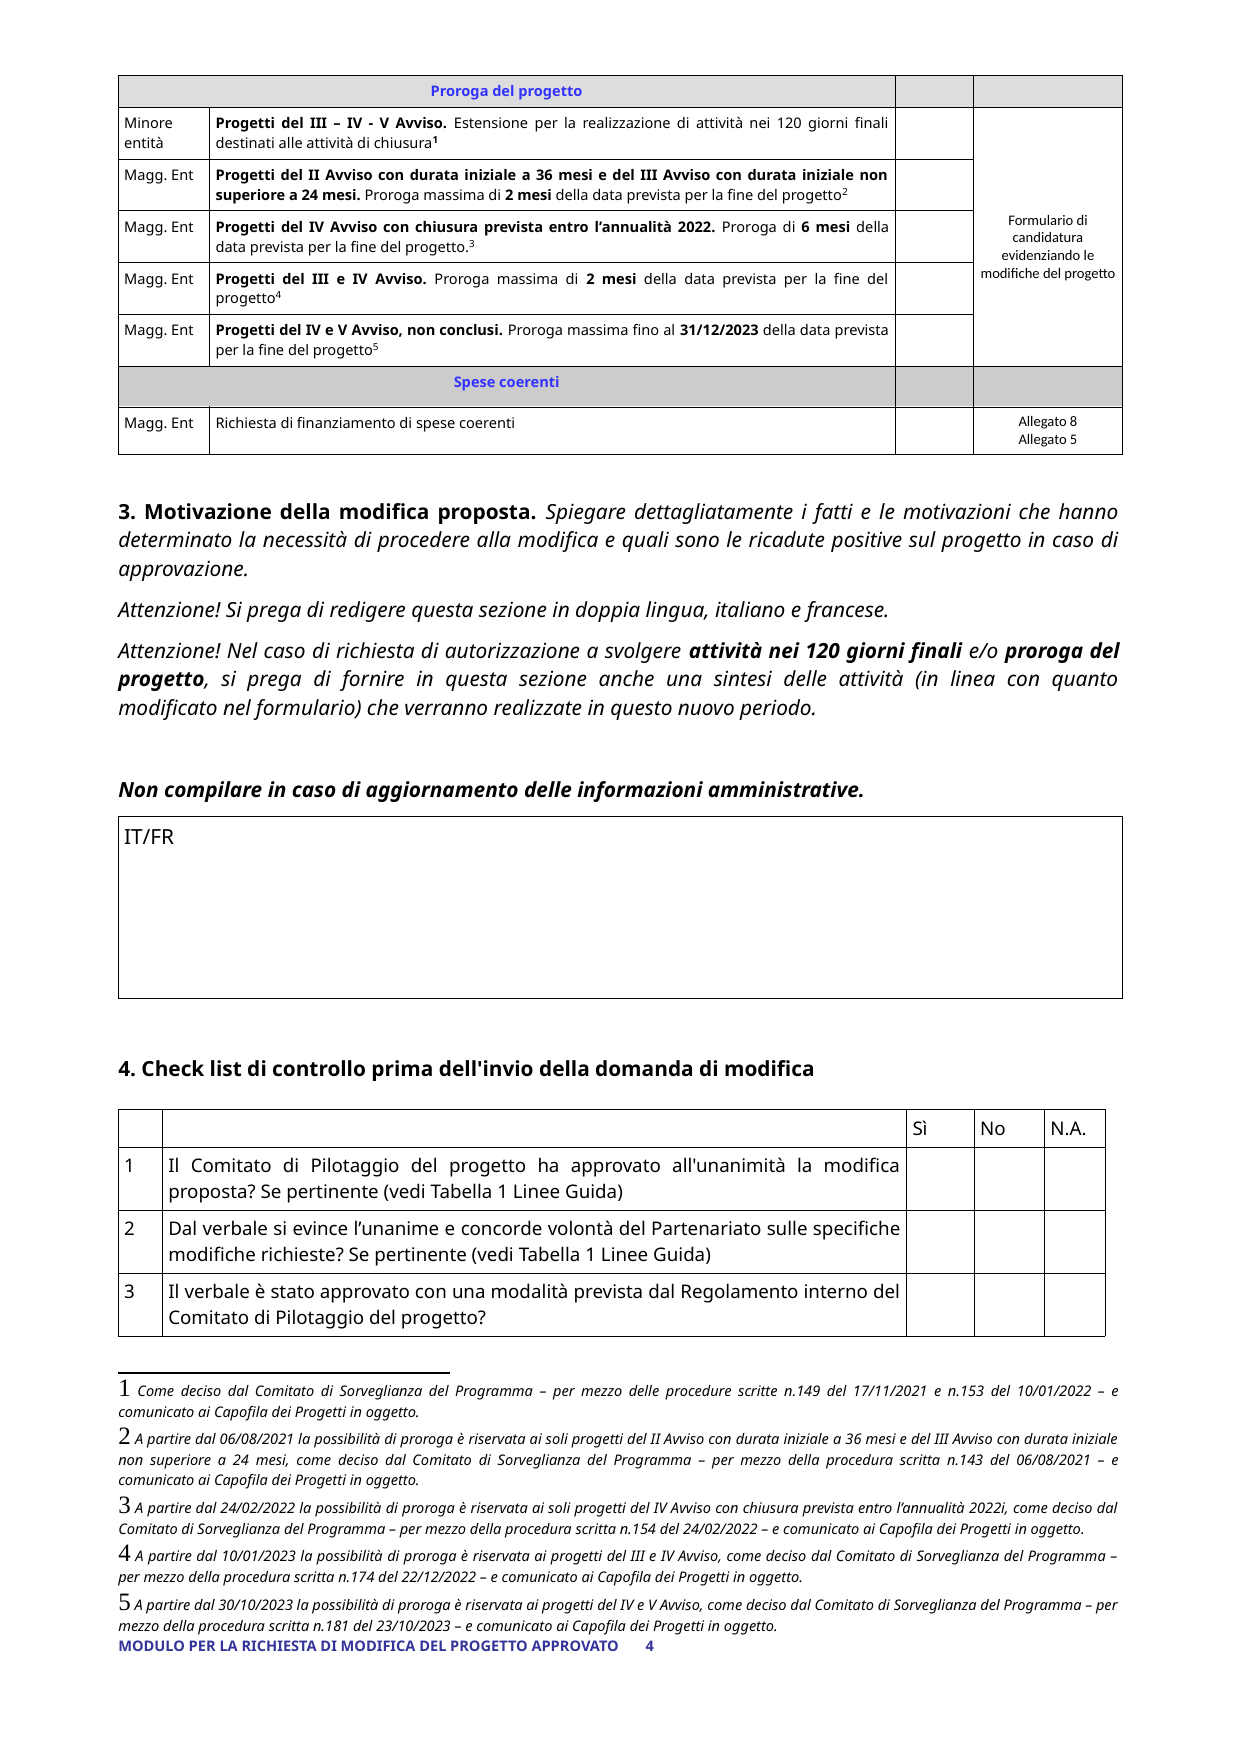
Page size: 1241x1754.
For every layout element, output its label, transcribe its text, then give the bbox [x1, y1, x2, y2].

table_cell [896, 263, 973, 314]
table_cell 3 [119, 1274, 162, 1336]
table_header N.A. [1045, 1110, 1105, 1146]
table_cell 1 [119, 1148, 162, 1209]
table_cell Minore entità [119, 108, 209, 159]
table_cell Progetti del III – IV - V Avviso. Estensione per la realizzazione di attività nei 120 giorni finali destinati alle attività di chiusura [210, 108, 895, 159]
table_cell [896, 160, 973, 210]
table_cell [896, 408, 973, 454]
table_cell 2 [119, 1211, 162, 1272]
table_cell [896, 76, 973, 107]
table_cell Dal verbale si evince l’unanime e concorde volontà del Partenariato sulle specifiche modifiche richieste? Se pertinente (vedi Tabella 1 Linee Guida) [163, 1211, 906, 1272]
table_cell [975, 1274, 1044, 1336]
table_cell Progetti del IV Avviso con chiusura prevista entro l’annualità 2022. Proroga di 6 mesi della data prevista per la fine del progetto. [210, 211, 895, 262]
table_cell [1045, 1148, 1105, 1209]
text Attenzione! Si prega di redigere questa sezione in doppia lingua, italiano e francese. [118, 595, 1122, 623]
table_cell Magg. Ent [119, 263, 209, 314]
table_cell Il verbale è stato approvato con una modalità prevista dal Regolamento interno del Comitato di Pilotaggio del progetto? [163, 1274, 906, 1336]
table_cell [896, 211, 973, 262]
table_header [119, 1110, 162, 1146]
table_cell Progetti del IV e V Avviso, non conclusi. Proroga massima fino al 31/12/2023 della data prevista per la fine del progetto [210, 315, 895, 366]
table_cell Il Comitato di Pilotaggio del progetto ha approvato all'unanimità la modifica proposta? Se pertinente (vedi Tabella 1 Linee Guida) [163, 1148, 906, 1209]
table_header IT/FR [119, 817, 1122, 998]
table_cell Spese coerenti [119, 367, 895, 406]
table_cell [974, 76, 1122, 107]
table_cell [907, 1148, 974, 1209]
table_cell Magg. Ent [119, 160, 209, 210]
table_cell [975, 1211, 1044, 1272]
table_cell [907, 1211, 974, 1272]
table_cell [1045, 1274, 1105, 1336]
table_cell [974, 367, 1122, 406]
table_cell Progetti del III e IV Avviso. Proroga massima di 2 mesi della data prevista per la fine del progetto [210, 263, 895, 314]
table_cell Magg. Ent [119, 211, 209, 262]
table_cell [896, 108, 973, 159]
table_cell Formulario di candidatura evidenziando le modifiche del progetto [974, 108, 1122, 366]
table_cell Richiesta di finanziamento di spese coerenti [210, 408, 895, 454]
table_cell [896, 367, 973, 406]
table_header [163, 1110, 906, 1146]
table_cell [896, 315, 973, 366]
table_cell Proroga del progetto [119, 76, 895, 107]
text 3. Motivazione della modifica proposta. Spiegare dettagliatamente i fatti e le motivazioni che hanno determinato la necessità di procedere alla modifica e quali sono le ricadute positive sul progetto in caso di approvazione. [118, 497, 1122, 582]
table_cell Magg. Ent [119, 315, 209, 366]
table_cell [975, 1148, 1044, 1209]
table_cell Progetti del II Avviso con durata iniziale a 36 mesi e del III Avviso con durata iniziale non superiore a 24 mesi. Proroga massima di 2 mesi della data prevista per la fine del progetto [210, 160, 895, 210]
table_header No [975, 1110, 1044, 1146]
text Non compilare in caso di aggiornamento delle informazioni amministrative. [118, 775, 1122, 803]
table_cell [907, 1274, 974, 1336]
table_cell Allegato 8 Allegato 5 [974, 408, 1122, 454]
table_header Sì [907, 1110, 974, 1146]
text Attenzione! Nel caso di richiesta di autorizzazione a svolgere attività nei 120 giorni finali e/o proroga del progetto, si prega di fornire in questa sezione anche una sintesi delle attività (in linea con quanto modificato nel formulario) che verranno realizzate in questo nuovo periodo. [118, 636, 1122, 721]
text 4. Check list di controllo prima dell'invio della domanda di modifica [118, 1054, 1122, 1082]
table_cell [1045, 1211, 1105, 1272]
table_cell Magg. Ent [119, 408, 209, 454]
